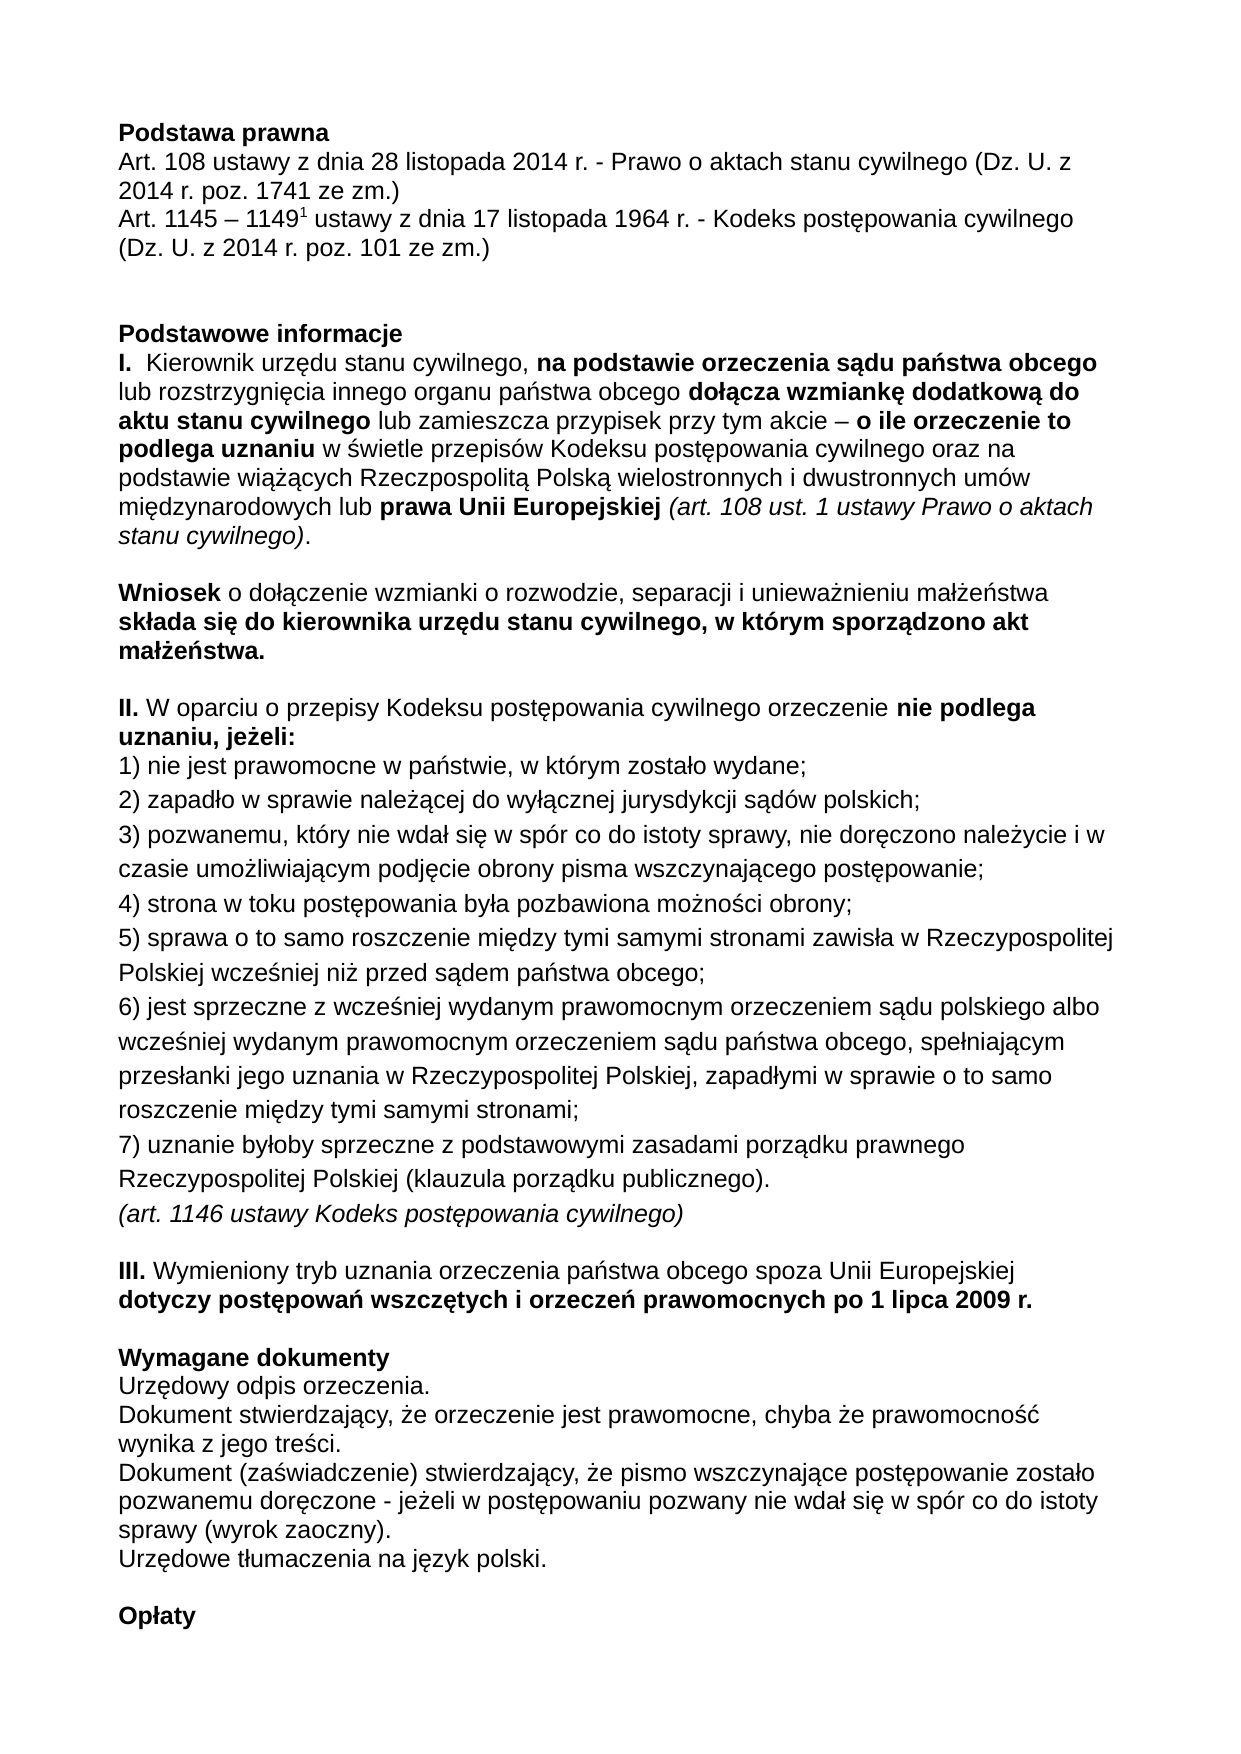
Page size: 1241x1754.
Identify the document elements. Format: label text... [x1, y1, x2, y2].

text (art. 1146 ustawy Kodeks postępowania cywilnego) [118, 1199, 1122, 1228]
text Podstawowe informacje [118, 319, 1122, 348]
text Dokument stwierdzający, że orzeczenie jest prawomocne, chyba że prawomocność wynika z jego treści. [118, 1400, 1122, 1458]
text 7) uznanie byłoby sprzeczne z podstawowymi zasadami porządku prawnego Rzeczypospolitej Polskiej (klauzula porządku publicznego). [118, 1130, 1122, 1193]
text 4) strona w toku postępowania była pozbawiona możności obrony; [118, 888, 1122, 917]
text 6) jest sprzeczne z wcześniej wydanym prawomocnym orzeczeniem sądu polskiego albo wcześniej wydanym prawomocnym orzeczeniem sądu państwa obcego, spełniającym przesłanki jego uznania w Rzeczypospolitej Polskiej, zapadłymi w sprawie o to samo roszczenie między tymi samymi stronami; [118, 992, 1122, 1124]
text Art. 1145 – 11491 ustawy z dnia 17 listopada 1964 r. - Kodeks postępowania cywilnego (Dz. U. z 2014 r. poz. 101 ze zm.) [118, 204, 1122, 262]
text Urzędowe tłumaczenia na język polski. [118, 1544, 1122, 1573]
text Podstawa prawna [118, 118, 1122, 147]
text 3) pozwanemu, który nie wdał się w spór co do istoty sprawy, nie doręczono należycie i w czasie umożliwiającym podjęcie obrony pisma wszczynającego postępowanie; [118, 819, 1122, 883]
text Dokument (zaświadczenie) stwierdzający, że pismo wszczynające postępowanie zostało pozwanemu doręczone - jeżeli w postępowaniu pozwany nie wdał się w spór co do istoty sprawy (wyrok zaoczny). [118, 1458, 1122, 1544]
text III. Wymieniony tryb uznania orzeczenia państwa obcego spoza Unii Europejskiej dotyczy postępowań wszczętych i orzeczeń prawomocnych po 1 lipca 2009 r. [118, 1256, 1122, 1314]
text I. Kierownik urzędu stanu cywilnego, na podstawie orzeczenia sądu państwa obcego lub rozstrzygnięcia innego organu państwa obcego dołącza wzmiankę dodatkową do aktu stanu cywilnego lub zamieszcza przypisek przy tym akcie – o ile orzeczenie to podlega uznaniu w świetle przepisów Kodeksu postępowania cywilnego oraz na podstawie wiążących Rzeczpospolitą Polską wielostronnych i dwustronnych umów międzynarodowych lub prawa Unii Europejskiej (art. 108 ust. 1 ustawy Prawo o aktach stanu cywilnego). [118, 348, 1122, 549]
text 1) nie jest prawomocne w państwie, w którym zostało wydane; [118, 751, 1122, 779]
text Opłaty [118, 1601, 1122, 1630]
text Wniosek o dołączenie wzmianki o rozwodzie, separacji i unieważnieniu małżeństwa składa się do kierownika urzędu stanu cywilnego, w którym sporządzono akt małżeństwa. [118, 578, 1122, 664]
text 5) sprawa o to samo roszczenie między tymi samymi stronami zawisła w Rzeczypospolitej Polskiej wcześniej niż przed sądem państwa obcego; [118, 923, 1122, 986]
text II. W oparciu o przepisy Kodeksu postępowania cywilnego orzeczenie nie podlega uznaniu, jeżeli: [118, 693, 1122, 751]
text Art. 108 ustawy z dnia 28 listopada 2014 r. - Prawo o aktach stanu cywilnego (Dz. U. z 2014 r. poz. 1741 ze zm.) [118, 147, 1122, 204]
text Wymagane dokumenty [118, 1343, 1122, 1371]
text Urzędowy odpis orzeczenia. [118, 1371, 1122, 1400]
text 2) zapadło w sprawie należącej do wyłącznej jurysdykcji sądów polskich; [118, 785, 1122, 814]
